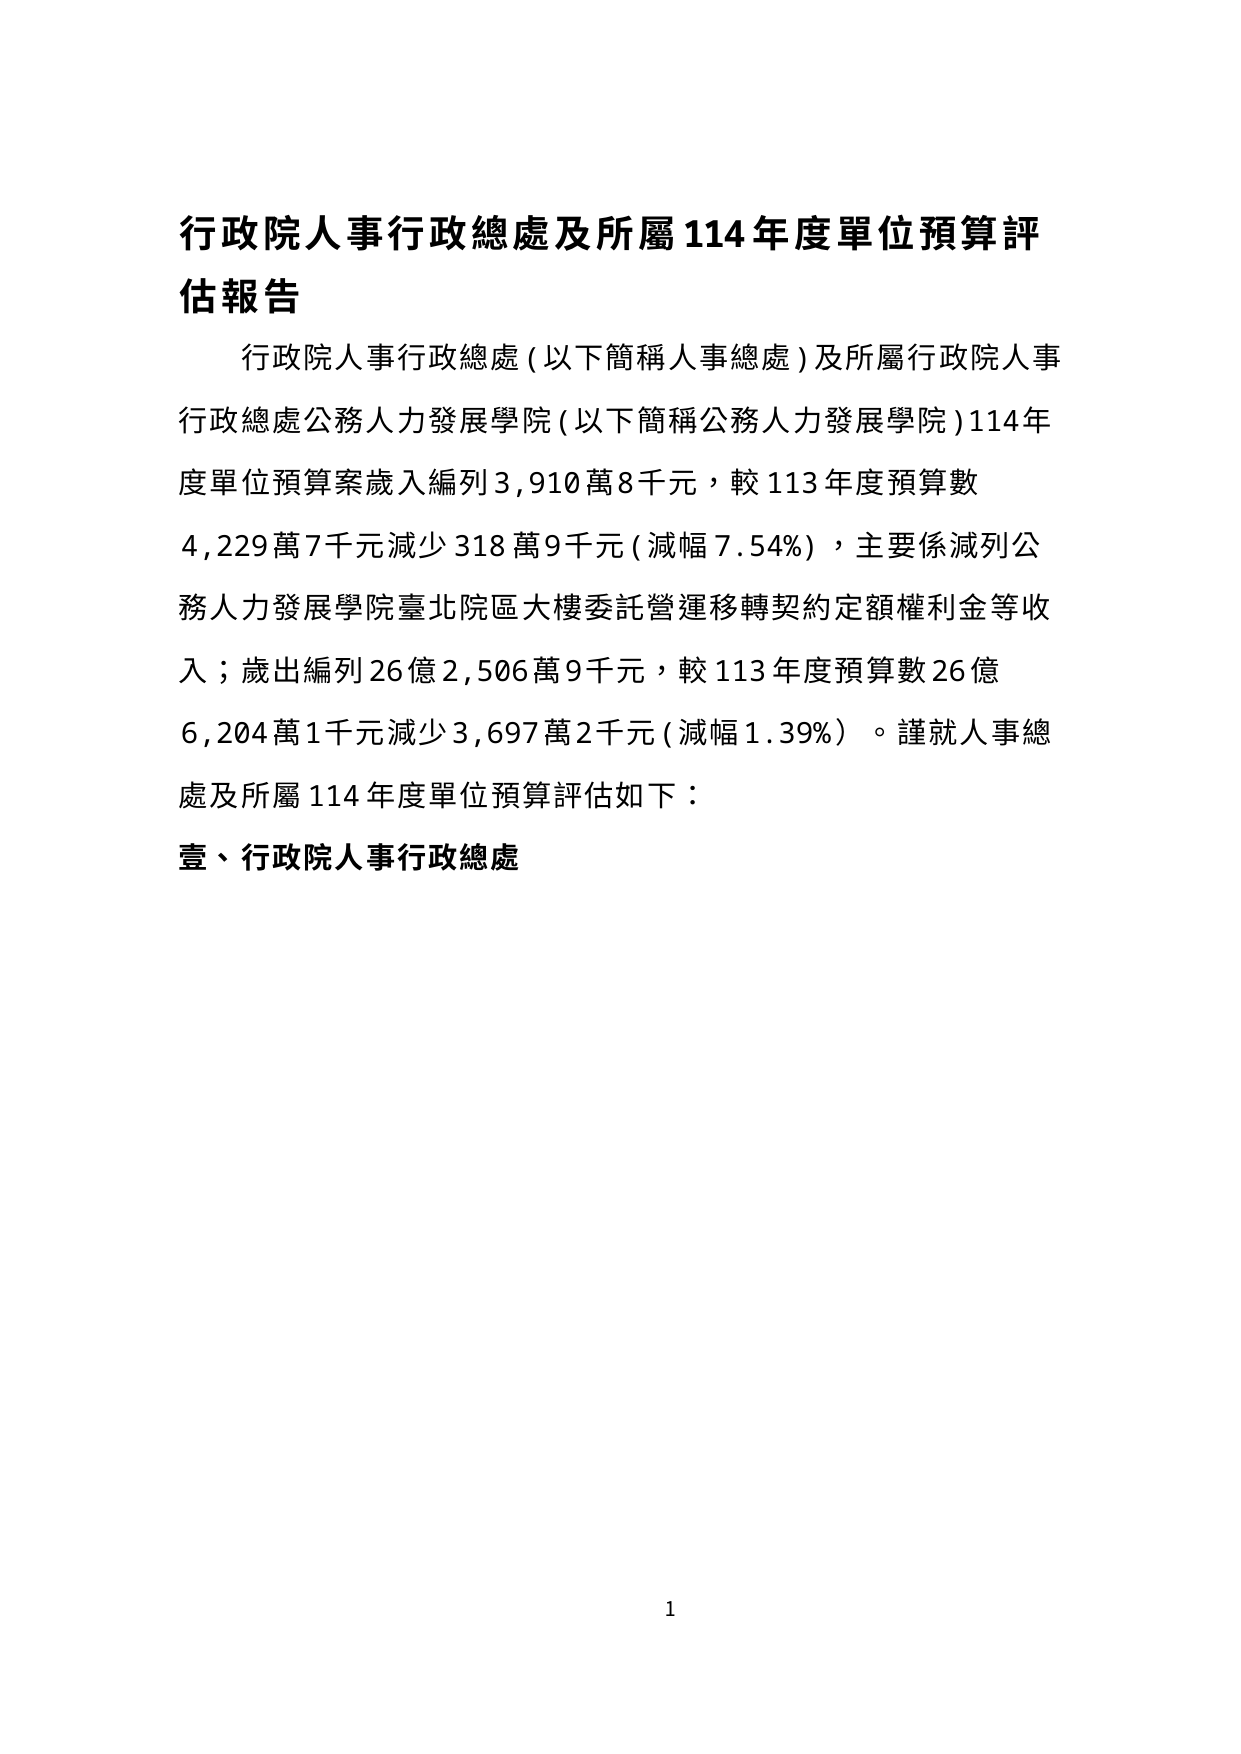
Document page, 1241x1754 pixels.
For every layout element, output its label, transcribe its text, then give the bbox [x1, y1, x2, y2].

text 行政院人事行政總處(以下簡稱人事總處)及所屬行政院人事行政總處公務人力發展學院(以下簡稱公務人力發展學院)114年度單位預算案歲入編列3,910萬8千元，較113年度預算數4,229萬7千元減少318萬9千元(減幅7.54%)，主要係減列公務人力發展學院臺北院區大樓委託營運移轉契約定額權利金等收入；歲出編列26億2,506萬9千元，較113年度預算數26億6,204萬1千元減少3,697萬2千元(減幅1.39%）。謹就人事總處及所屬114年度單位預算評估如下： [177, 314, 1063, 814]
text 壹、行政院人事行政總處 [177, 814, 1063, 877]
text 行政院人事行政總處及所屬114年度單位預算評估報告 [177, 189, 1063, 314]
